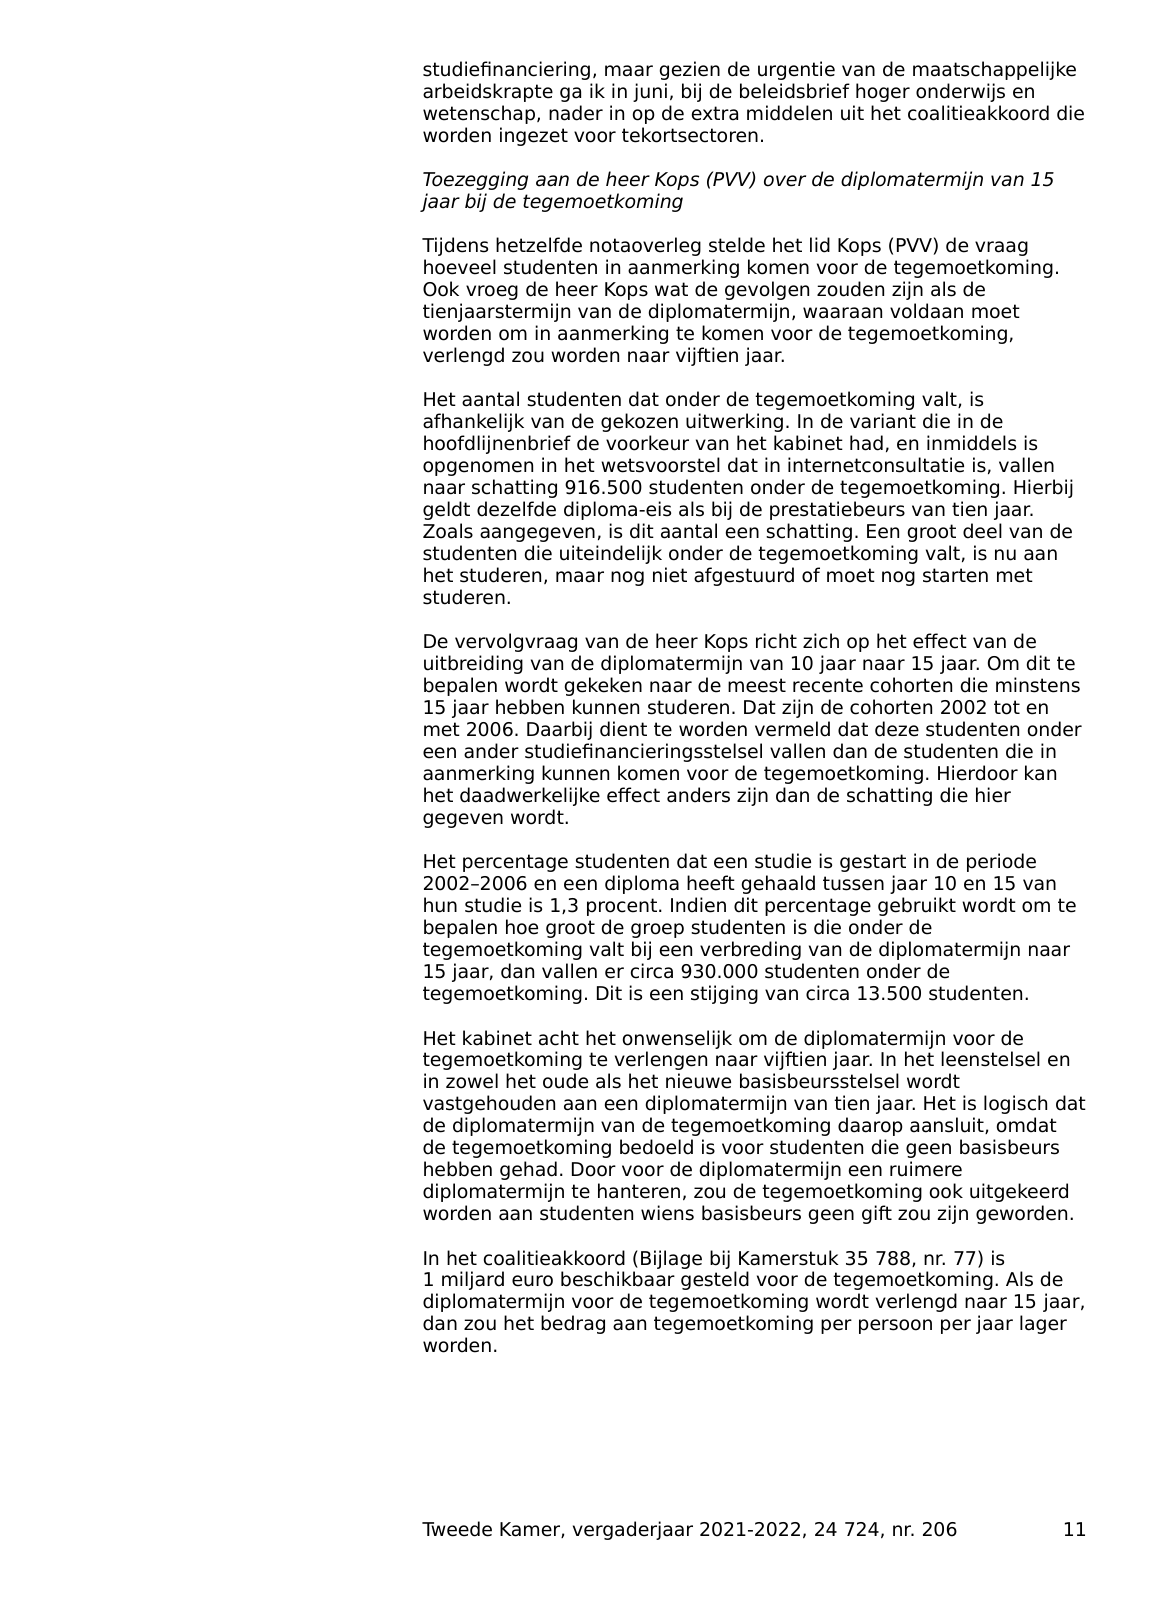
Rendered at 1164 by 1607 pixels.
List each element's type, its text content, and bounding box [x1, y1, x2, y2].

text Het aantal studenten dat onder de tegemoetkoming valt, is afhankelijk van de gekozen uitwerking. In de variant die in de hoofdlijnenbrief de voorkeur van het kabinet had, en inmiddels is opgenomen in het wetsvoorstel dat in internetconsultatie is, vallen naar schatting 916.500 studenten onder de tegemoetkoming. Hierbij geldt dezelfde diploma-eis als bij de prestatiebeurs van tien jaar. Zoals aangegeven, is dit aantal een schatting. Een groot deel van de studenten die uiteindelijk onder de tegemoetkoming valt, is nu aan het studeren, maar nog niet afgestuurd of moet nog starten met studeren. [422, 389, 1087, 609]
text Het kabinet acht het onwenselijk om de diplomatermijn voor de tegemoetkoming te verlengen naar vijftien jaar. In het leenstelsel en in zowel het oude als het nieuwe basisbeursstelsel wordt vastgehouden aan een diplomatermijn van tien jaar. Het is logisch dat de diplomatermijn van de tegemoetkoming daarop aansluit, omdat de tegemoetkoming bedoeld is voor studenten die geen basisbeurs hebben gehad. Door voor de diplomatermijn een ruimere diplomatermijn te hanteren, zou de tegemoetkoming ook uitgekeerd worden aan studenten wiens basisbeurs geen gift zou zijn geworden. [422, 1027, 1087, 1225]
text studiefinanciering, maar gezien de urgentie van de maatschappelijke arbeidskrapte ga ik in juni, bij de beleidsbrief hoger onderwijs en wetenschap, nader in op de extra middelen uit het coalitieakkoord die worden ingezet voor tekortsectoren. [422, 59, 1087, 147]
subtitle Toezegging aan de heer Kops (PVV) over de diplomatermijn van 15 jaar bij de tegemoetkoming [422, 169, 1087, 213]
text In het coalitieakkoord (Bijlage bij Kamerstuk 35 788, nr. 77) is 1 miljard euro beschikbaar gesteld voor de tegemoetkoming. Als de diplomatermijn voor de tegemoetkoming wordt verlengd naar 15 jaar, dan zou het bedrag aan tegemoetkoming per persoon per jaar lager worden. [422, 1247, 1087, 1357]
text Tijdens hetzelfde notaoverleg stelde het lid Kops (PVV) de vraag hoeveel studenten in aanmerking komen voor de tegemoetkoming. Ook vroeg de heer Kops wat de gevolgen zouden zijn als de tienjaarstermijn van de diplomatermijn, waaraan voldaan moet worden om in aanmerking te komen voor de tegemoetkoming, verlengd zou worden naar vijftien jaar. [422, 235, 1087, 367]
text Het percentage studenten dat een studie is gestart in de periode 2002–2006 en een diploma heeft gehaald tussen jaar 10 en 15 van hun studie is 1,3 procent. Indien dit percentage gebruikt wordt om te bepalen hoe groot de groep studenten is die onder de tegemoetkoming valt bij een verbreding van de diplomatermijn naar 15 jaar, dan vallen er circa 930.000 studenten onder de tegemoetkoming. Dit is een stijging van circa 13.500 studenten. [422, 851, 1087, 1005]
text De vervolgvraag van de heer Kops richt zich op het effect van de uitbreiding van de diplomatermijn van 10 jaar naar 15 jaar. Om dit te bepalen wordt gekeken naar de meest recente cohorten die minstens 15 jaar hebben kunnen studeren. Dat zijn de cohorten 2002 tot en met 2006. Daarbij dient te worden vermeld dat deze studenten onder een ander studiefinancieringsstelsel vallen dan de studenten die in aanmerking kunnen komen voor de tegemoetkoming. Hierdoor kan het daadwerkelijke effect anders zijn dan de schatting die hier gegeven wordt. [422, 631, 1087, 829]
